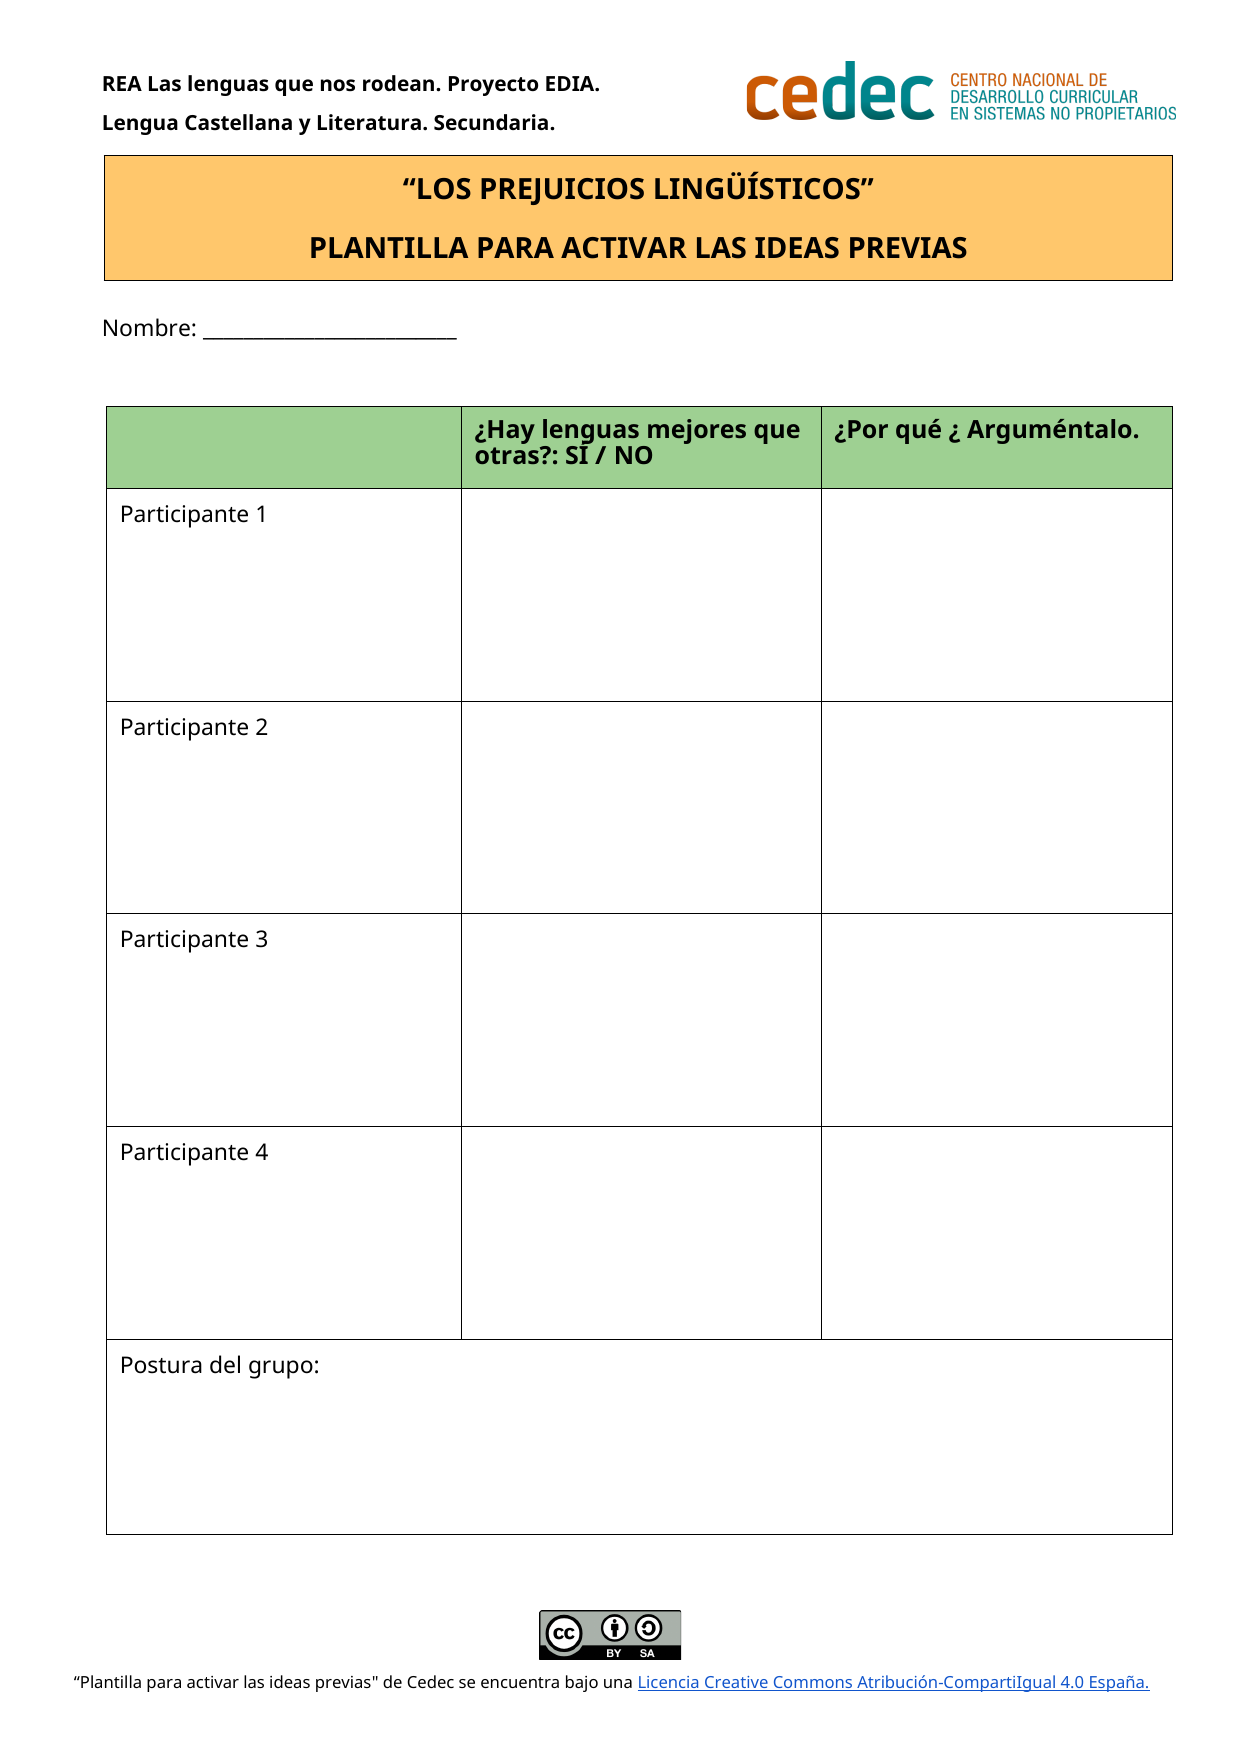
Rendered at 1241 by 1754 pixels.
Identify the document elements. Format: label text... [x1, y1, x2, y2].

table_cell Participante 4 [107, 1127, 461, 1338]
table_header ¿Hay lenguas mejores que otras?: SÍ / NO [462, 407, 821, 488]
table_cell [822, 1127, 1172, 1338]
table_cell [462, 1127, 821, 1338]
picture [539, 1610, 682, 1660]
table_cell Participante 1 [107, 489, 461, 701]
table_cell Participante 2 [107, 702, 461, 913]
picture [746, 61, 1176, 120]
table_header ¿Por qué ¿ Arguméntalo. [822, 407, 1172, 488]
table_cell [462, 489, 821, 701]
table_cell [462, 702, 821, 913]
table_cell [822, 702, 1172, 913]
table_cell [822, 914, 1172, 1126]
table_cell Participante 3 [107, 914, 461, 1126]
table_cell [462, 914, 821, 1126]
table_header [107, 407, 461, 488]
table_cell Postura del grupo: [107, 1340, 1172, 1534]
text Nombre: _________________________ [102, 312, 1163, 343]
table_cell [822, 489, 1172, 701]
table_header “LOS PREJUICIOS LINGÜÍSTICOS” PLANTILLA PARA ACTIVAR LAS IDEAS PREVIAS [105, 156, 1172, 280]
